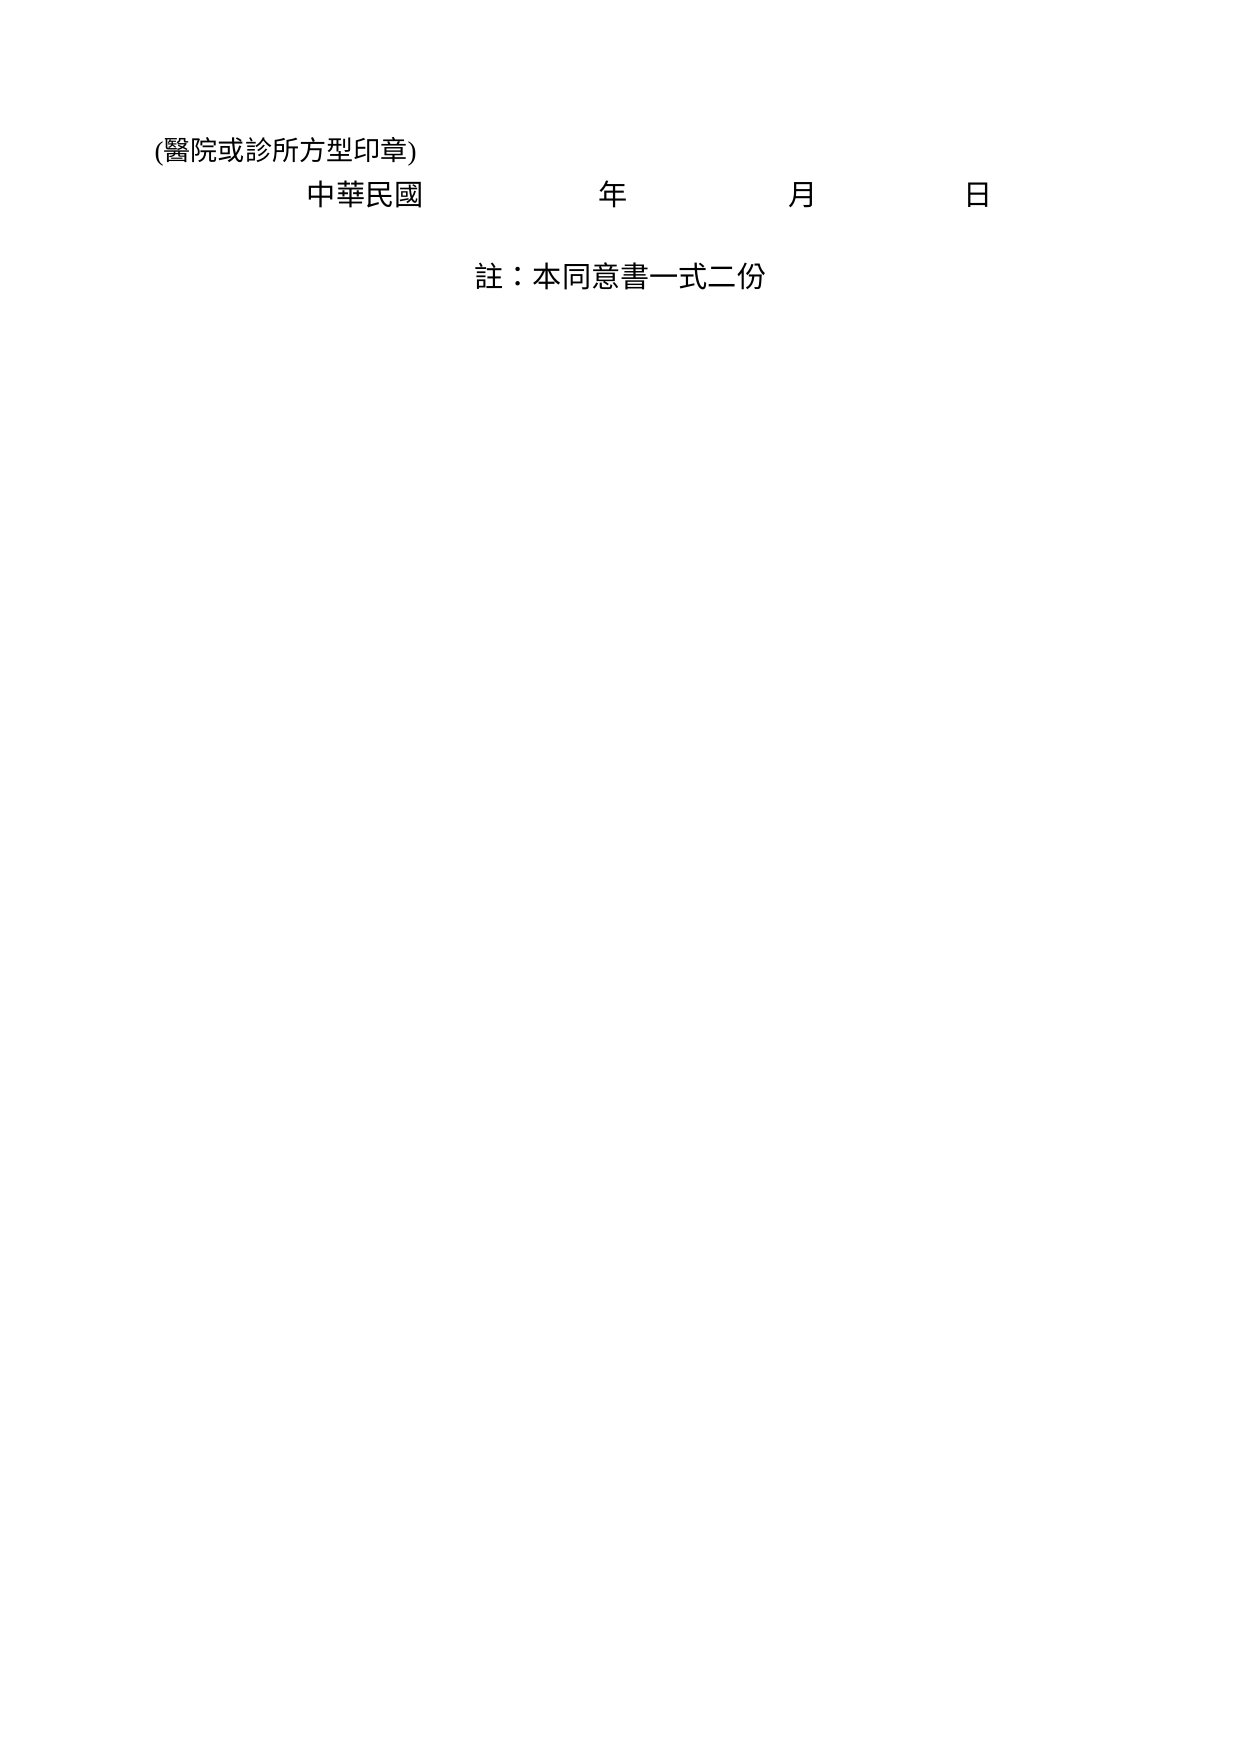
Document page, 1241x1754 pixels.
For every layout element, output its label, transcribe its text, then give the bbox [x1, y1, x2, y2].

text (醫院或診所方型印章) [89, 113, 1152, 172]
text 中華民國 年 月 日 [89, 172, 1152, 214]
text 註：本同意書一式二份 [89, 233, 1152, 295]
